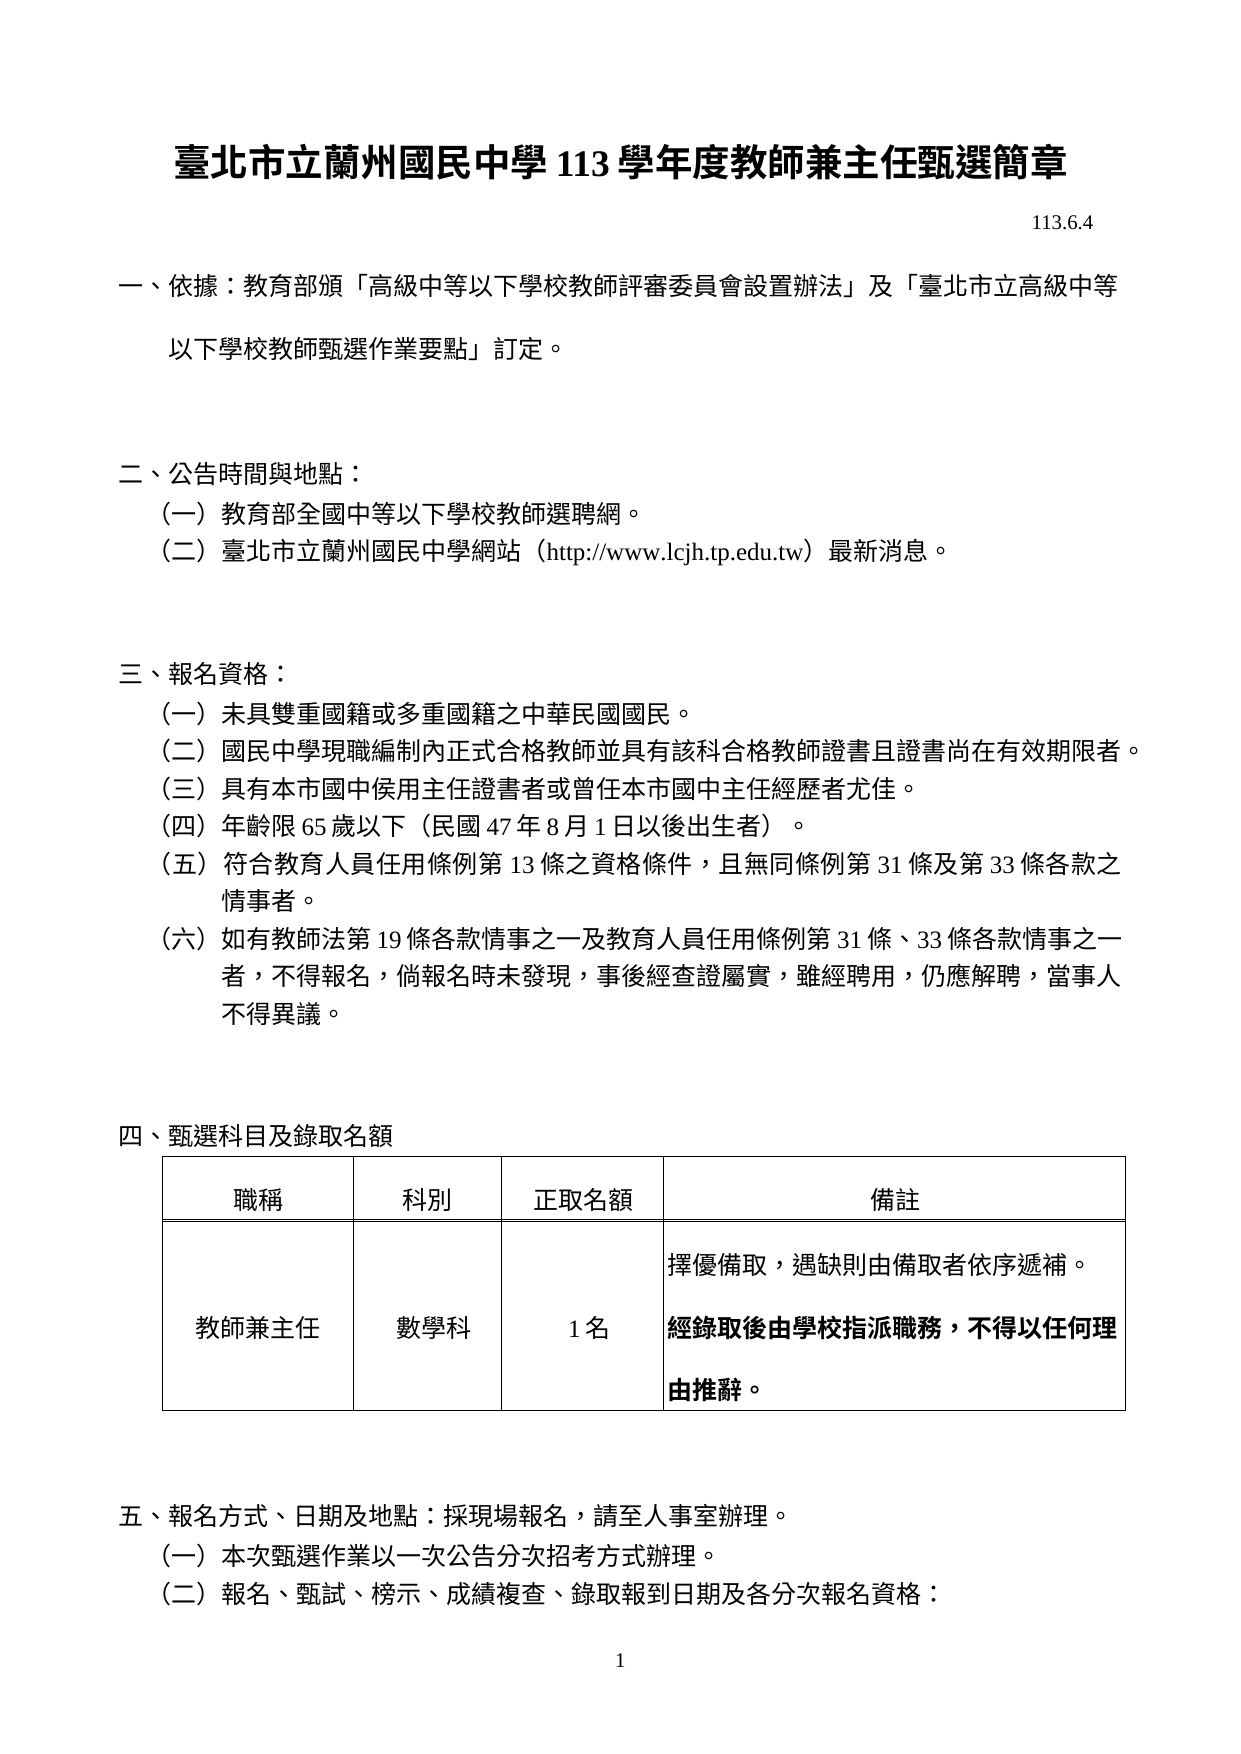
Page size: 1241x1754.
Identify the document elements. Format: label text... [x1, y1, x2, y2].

text 五、報名方式、日期及地點：採現場報名，請至人事室辦理。 [118, 1473, 1122, 1536]
text 四、甄選科目及錄取名額 [118, 1093, 1122, 1156]
table_cell 教師兼主任 [163, 1222, 353, 1410]
table_header 備註 [664, 1157, 1125, 1219]
text 二、公告時間與地點： [118, 431, 1122, 493]
text 三、報名資格： [118, 631, 1122, 693]
text 113.6.4 [118, 181, 1093, 243]
text （一）未具雙重國籍或多重國籍之中華民國國民。 [146, 693, 1122, 731]
text （一）本次甄選作業以一次公告分次招考方式辦理。 [146, 1536, 1122, 1573]
text （二）臺北市立蘭州國民中學網站（http://www.lcjh.tp.edu.tw）最新消息。 [146, 531, 1122, 568]
text 臺北市立蘭州國民中學113學年度教師兼主任甄選簡章 [118, 118, 1122, 181]
text （三）具有本市國中侯用主任證書者或曾任本市國中主任經歷者尤佳。 [146, 768, 1122, 806]
text （四）年齡限65歲以下（民國47年8月1日以後出生者）。 [146, 806, 1122, 843]
text （六）如有教師法第19條各款情事之一及教育人員任用條例第31條、33條各款情事之一者，不得報名，倘報名時未發現，事後經查證屬實，雖經聘用，仍應解聘，當事人不得異議。 [146, 918, 1122, 1031]
table_cell 擇優備取，遇缺則由備取者依序遞補。 經錄取後由學校指派職務，不得以任何理由推辭。 [664, 1222, 1125, 1410]
text （五）符合教育人員任用條例第13條之資格條件，且無同條例第31條及第33條各款之情事者。 [146, 843, 1122, 918]
table_header 科別 [354, 1157, 501, 1219]
text （一）教育部全國中等以下學校教師選聘網。 [146, 493, 1122, 531]
text （二）報名、甄試、榜示、成績複查、錄取報到日期及各分次報名資格： [146, 1573, 1122, 1611]
table_header 職稱 [163, 1157, 353, 1219]
text 一、依據：教育部頒「高級中等以下學校教師評審委員會設置辦法」及「臺北市立高級中等以下學校教師甄選作業要點」訂定。 [118, 243, 1122, 368]
table_cell 1名 [502, 1222, 663, 1410]
table_cell 數學科 [354, 1222, 501, 1410]
text （二）國民中學現職編制內正式合格教師並具有該科合格教師證書且證書尚在有效期限者。 [146, 731, 1122, 768]
table_header 正取名額 [502, 1157, 663, 1219]
